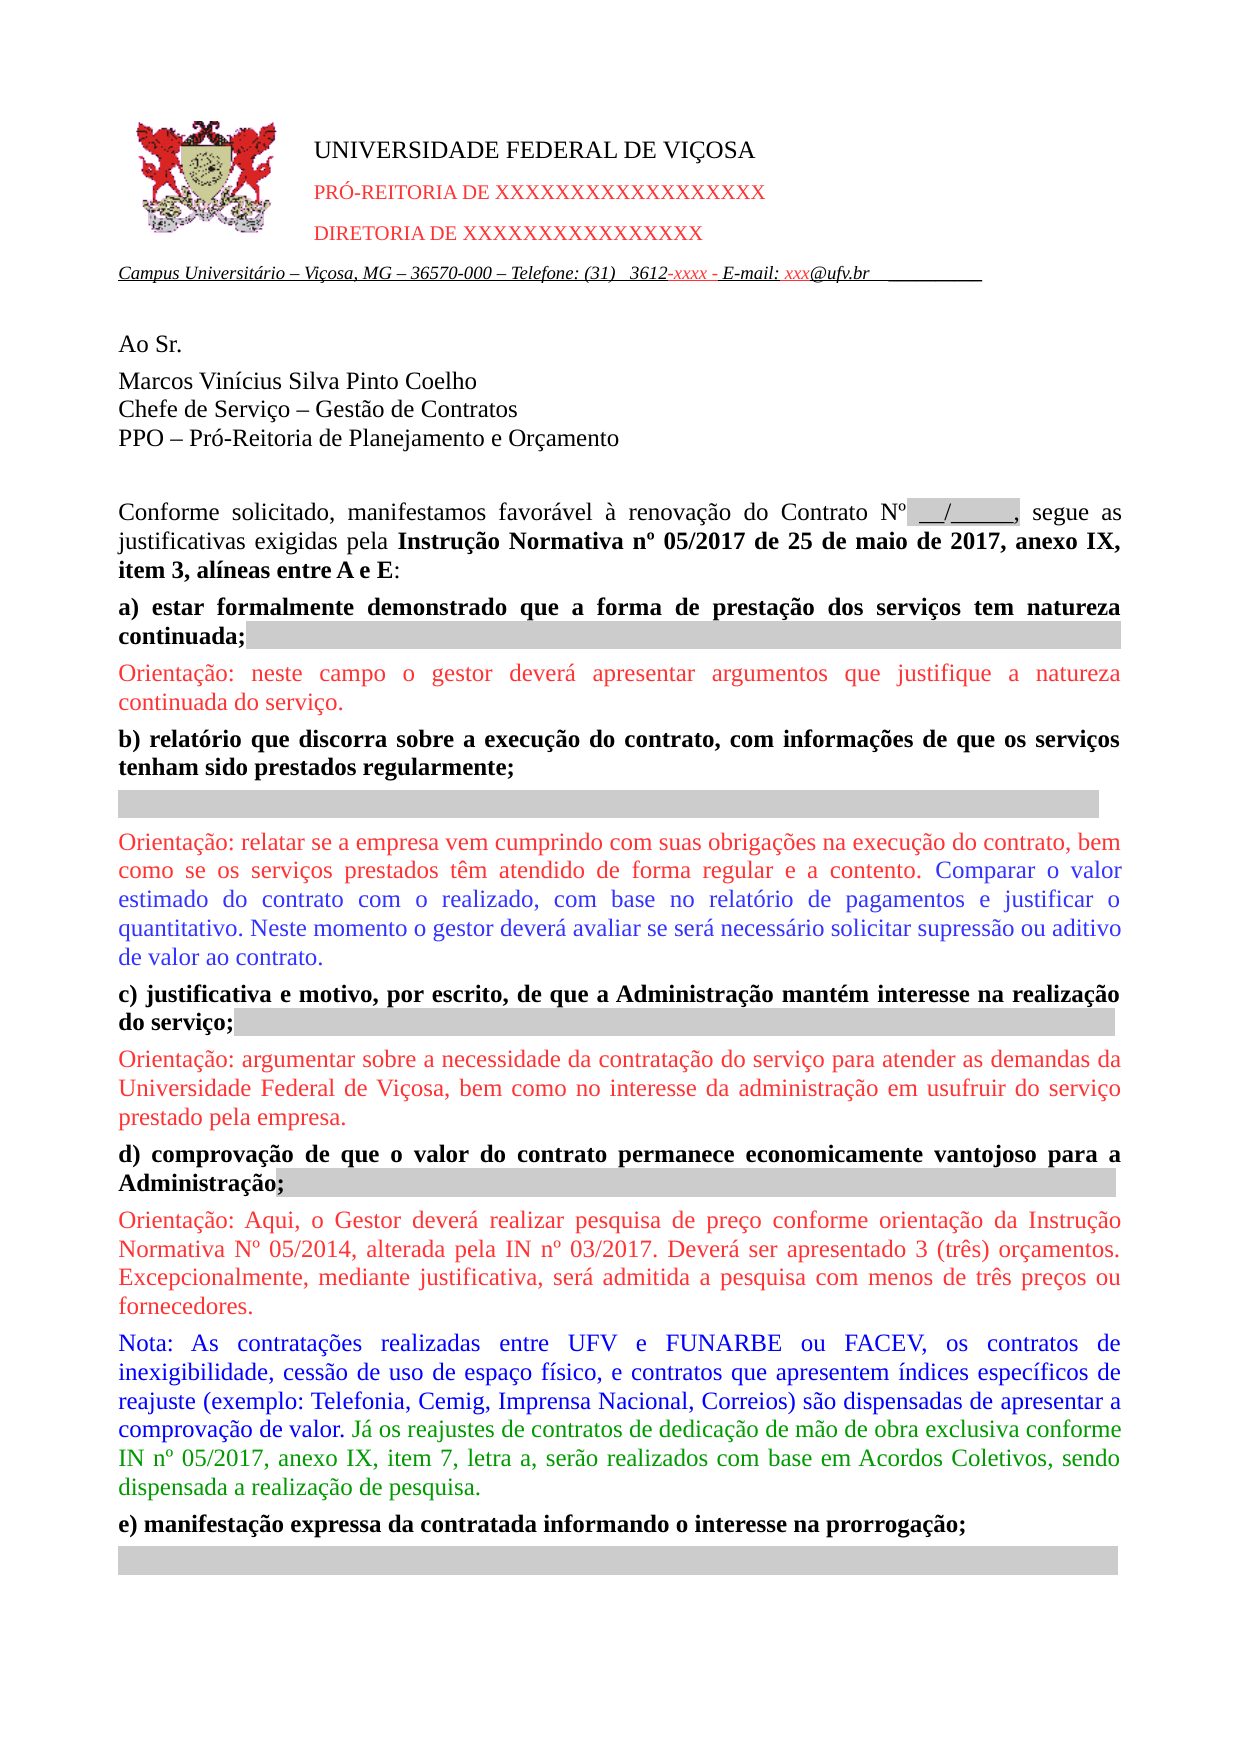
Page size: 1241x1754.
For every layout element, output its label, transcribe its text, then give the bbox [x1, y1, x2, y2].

text c) justificativa e motivo, por escrito, de que a Administração mantém interesse na realização do serviço; [118, 979, 1122, 1036]
text Chefe de Serviço – Gestão de Contratos [118, 394, 1122, 423]
text Nota: As contratações realizadas entre UFV e FUNARBE ou FACEV, os contratos de inexigibilidade, cessão de uso de espaço físico, e contratos que apresentem índices específicos de reajuste (exemplo: Telefonia, Cemig, Imprensa Nacional, Correios) são dispensadas de apresentar a comprovação de valor. Já os reajustes de contratos de dedicação de mão de obra exclusiva conforme IN nº 05/2017, anexo IX, item 7, letra a, serão realizados com base em Acordos Coletivos, sendo dispensada a realização de pesquisa. [118, 1328, 1122, 1501]
text PRÓ-REITORIA DE XXXXXXXXXXXXXXXXXX [278, 180, 1122, 204]
text a) estar formalmente demonstrado que a forma de prestação dos serviços tem natureza continuada; [118, 592, 1122, 649]
text b) relatório que discorra sobre a execução do contrato, com informações de que os serviços tenham sido prestados regularmente; [118, 724, 1122, 781]
text Orientação: neste campo o gestor deverá apresentar argumentos que justifique a natureza continuada do serviço. [118, 658, 1122, 715]
text PPO – Pró-Reitoria de Planejamento e Orçamento [118, 423, 1122, 452]
text Orientação: relatar se a empresa vem cumprindo com suas obrigações na execução do contrato, bem como se os serviços prestados têm atendido de forma regular e a contento. Comparar o valor estimado do contrato com o realizado, com base no relatório de pagamentos e justificar o quantitativo. Neste momento o gestor deverá avaliar se será necessário solicitar supressão ou aditivo de valor ao contrato. [118, 827, 1122, 970]
text DIRETORIA DE XXXXXXXXXXXXXXXX [118, 221, 1122, 245]
text Conforme solicitado, manifestamos favorável à renovação do Contrato Nº __/_____, segue as justificativas exigidas pela Instrução Normativa nº 05/2017 de 25 de maio de 2017, anexo IX, item 3, alíneas entre A e E: [118, 497, 1122, 584]
picture [136, 121, 278, 234]
text Orientação: argumentar sobre a necessidade da contratação do serviço para atender as demandas da Universidade Federal de Viçosa, bem como no interesse da administração em usufruir do serviço prestado pela empresa. [118, 1044, 1122, 1131]
text Marcos Vinícius Silva Pinto Coelho [118, 366, 1122, 394]
text e) manifestação expressa da contratada informando o interesse na prorrogação; [118, 1509, 1122, 1538]
text Orientação: Aqui, o Gestor deverá realizar pesquisa de preço conforme orientação da Instrução Normativa Nº 05/2014, alterada pela IN nº 03/2017. Deverá ser apresentado 3 (três) orçamentos. Excepcionalmente, mediante justificativa, será admitida a pesquisa com menos de três preços ou fornecedores. [118, 1205, 1122, 1320]
text d) comprovação de que o valor do contrato permanece economicamente vantojoso para a Administração; [118, 1139, 1122, 1197]
text UNIVERSIDADE FEDERAL DE VIÇOSA [278, 135, 1122, 163]
text Campus Universitário – Viçosa, MG – 36570-000 – Telefone: (31) 3612-xxxx - E-mail: xxx@ufv.br __________ [118, 262, 1122, 283]
text Ao Sr. [118, 329, 1122, 357]
